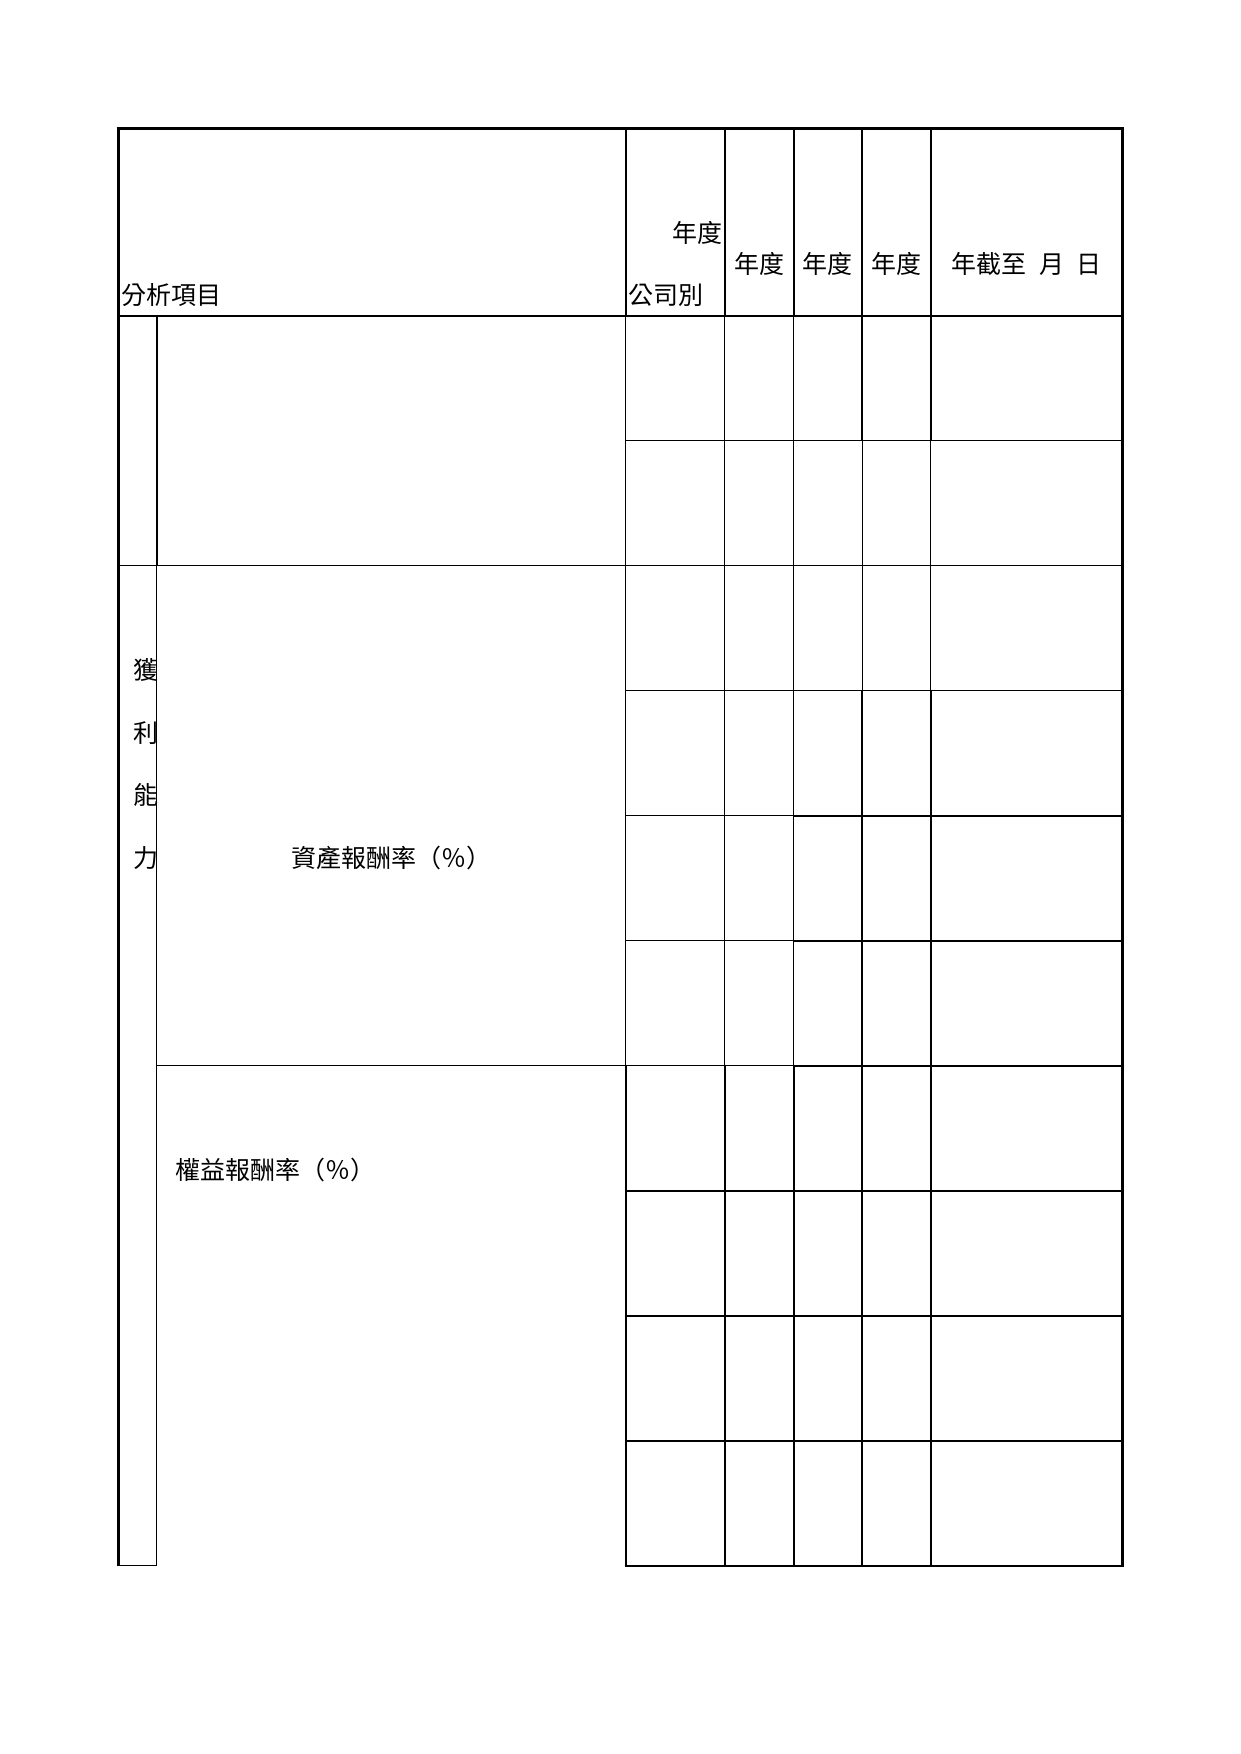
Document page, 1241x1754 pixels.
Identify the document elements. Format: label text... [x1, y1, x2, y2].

table_header 年截至 月 日 [932, 130, 1121, 314]
table_cell [794, 566, 862, 689]
table_cell [932, 1317, 1121, 1439]
table_cell [794, 317, 861, 439]
table_cell [795, 1067, 861, 1189]
table_cell [863, 1067, 930, 1189]
table_cell [932, 1192, 1121, 1314]
table_cell [726, 1192, 793, 1314]
table_cell [725, 441, 793, 564]
table_cell [120, 317, 156, 564]
table_cell [932, 691, 1121, 814]
table_cell [863, 942, 930, 1064]
table_cell [931, 441, 1121, 564]
table_cell [726, 1066, 793, 1189]
table_cell [627, 1192, 724, 1314]
table_cell [863, 566, 930, 689]
table_cell [863, 1317, 930, 1439]
table_cell [794, 691, 861, 814]
table_header 年度 [726, 130, 793, 314]
table_cell [726, 1442, 793, 1564]
table_cell [627, 1442, 724, 1564]
table_cell [626, 441, 724, 564]
table_cell [795, 1192, 861, 1314]
table_header 年度 [863, 130, 930, 314]
table_header 年度 [795, 130, 861, 314]
table_cell [932, 942, 1121, 1064]
table_header 分析項目 [120, 130, 625, 314]
table_cell [932, 1067, 1121, 1189]
table_cell [626, 691, 724, 814]
table_cell [626, 317, 724, 439]
table_cell 權益報酬率（％） [157, 1066, 625, 1564]
table_cell [626, 816, 724, 939]
table_cell [158, 317, 625, 564]
table_cell [794, 441, 862, 564]
table_cell [726, 1317, 793, 1439]
table_cell [932, 1442, 1121, 1564]
table_cell [863, 441, 930, 564]
table_cell [863, 317, 930, 439]
table_cell [863, 691, 930, 814]
table_cell [795, 1317, 861, 1439]
table_cell [725, 941, 793, 1064]
table_cell [863, 817, 930, 939]
table_cell [795, 1442, 861, 1564]
table_cell [932, 317, 1121, 439]
table_cell [725, 317, 793, 439]
table_cell [863, 1442, 930, 1564]
table_cell [725, 816, 793, 939]
table_cell [626, 941, 724, 1064]
table_cell [627, 1317, 724, 1439]
table_cell [863, 1192, 930, 1314]
table_cell [725, 566, 793, 689]
table_cell [794, 817, 861, 939]
table_cell [725, 691, 793, 814]
table_cell 獲利能力 [120, 566, 156, 1564]
table_cell [932, 817, 1121, 939]
table_cell [627, 1066, 724, 1189]
table_cell [794, 942, 861, 1064]
table_cell [931, 566, 1121, 689]
table_cell [626, 566, 724, 689]
table_header 年度 公司別 [627, 130, 724, 314]
table_cell 資產報酬率（％） [157, 566, 625, 1064]
